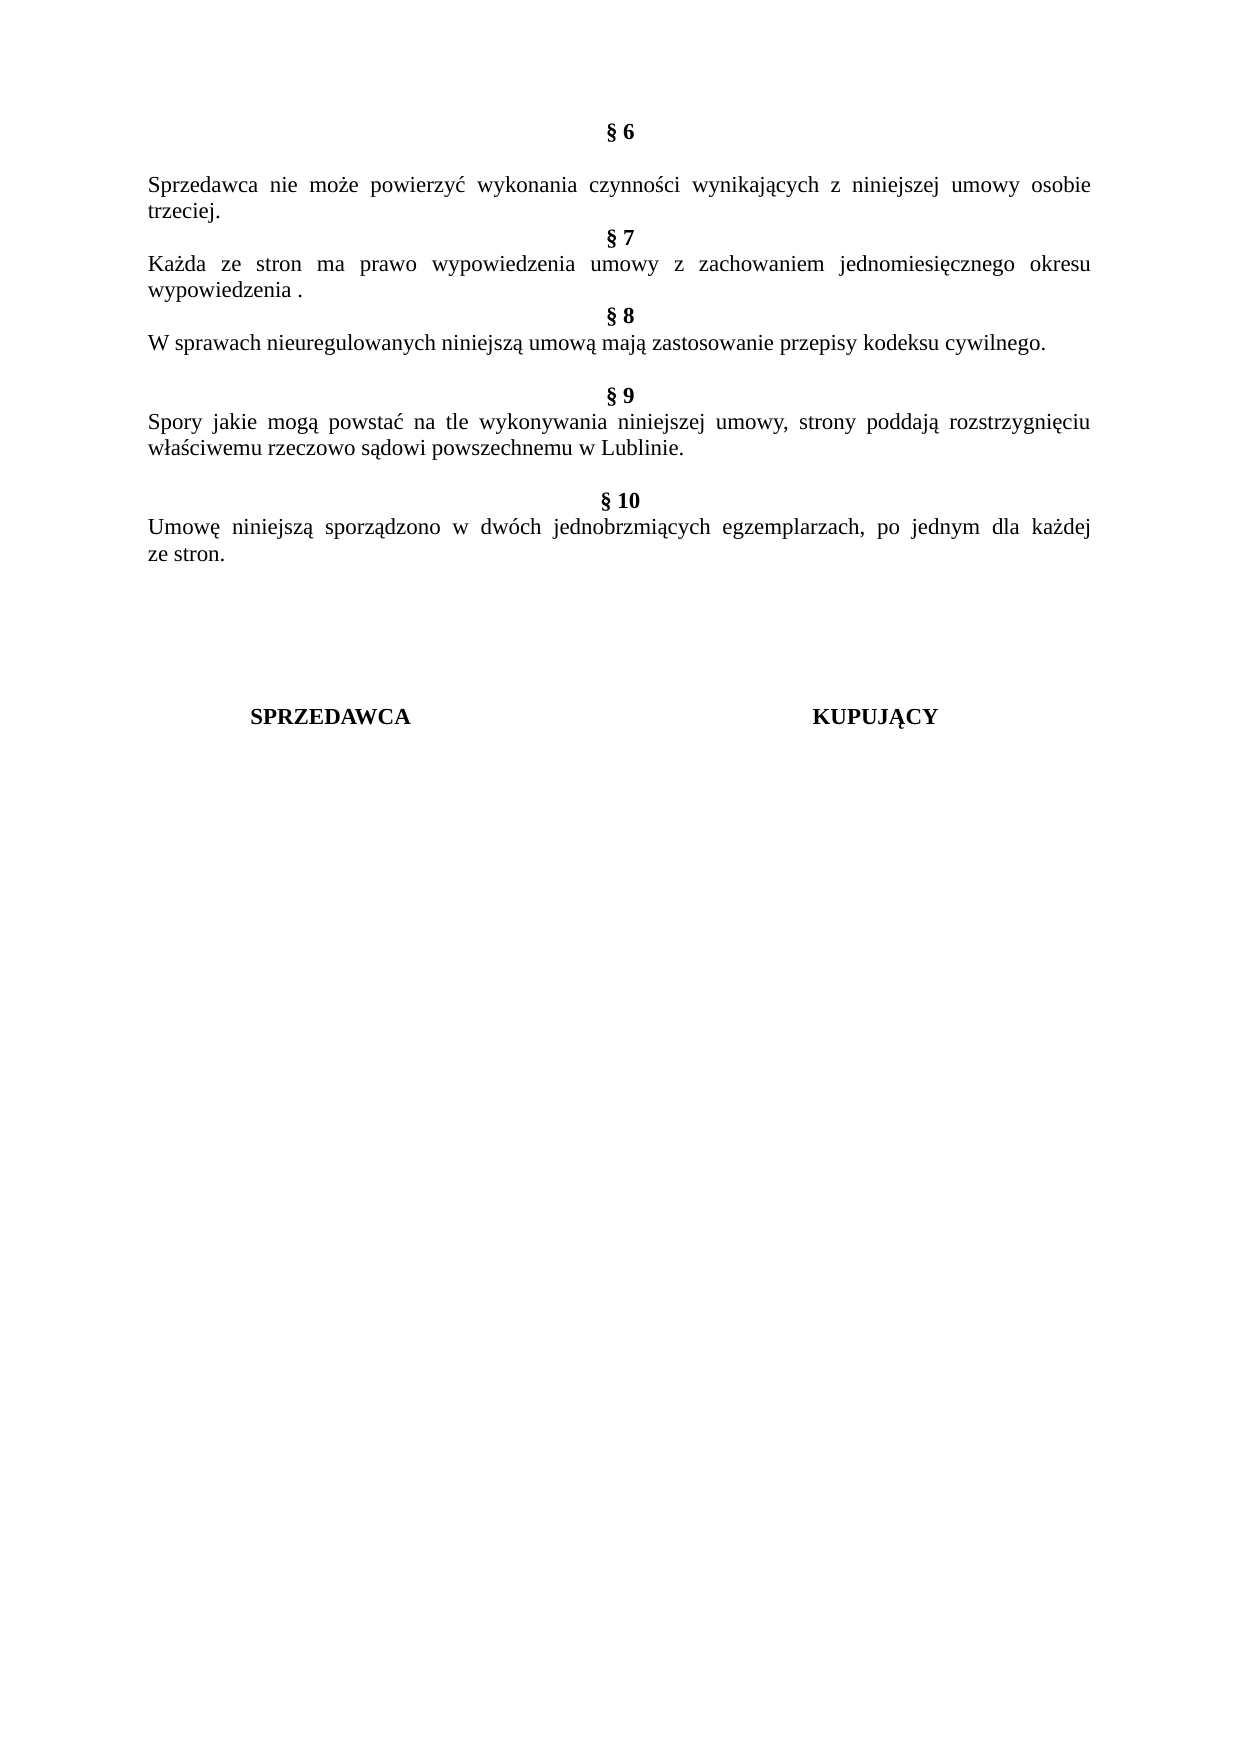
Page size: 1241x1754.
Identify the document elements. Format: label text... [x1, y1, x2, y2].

text Umowę niniejszą sporządzono w dwóch jednobrzmiących egzemplarzach, po jednym dla każdej ze stron. [148, 513, 1092, 566]
text Sprzedawca nie może powierzyć wykonania czynności wynikających z niniejszej umowy osobie trzeciej. [148, 171, 1092, 223]
text § 9 [148, 382, 1092, 408]
text Spory jakie mogą powstać na tle wykonywania niniejszej umowy, strony poddają rozstrzygnięciu właściwemu rzeczowo sądowi powszechnemu w Lublinie. [148, 408, 1092, 461]
text § 7 [148, 223, 1092, 250]
text Każda ze stron ma prawo wypowiedzenia umowy z zachowaniem jednomiesięcznego okresu wypowiedzenia . [148, 250, 1092, 303]
text § 10 [148, 487, 1092, 513]
text SPRZEDAWCA KUPUJĄCY [148, 703, 1092, 729]
text § 8 [148, 303, 1092, 329]
text W sprawach nieuregulowanych niniejszą umową mają zastosowanie przepisy kodeksu cywilnego. [148, 329, 1092, 355]
text § 6 [148, 118, 1092, 144]
